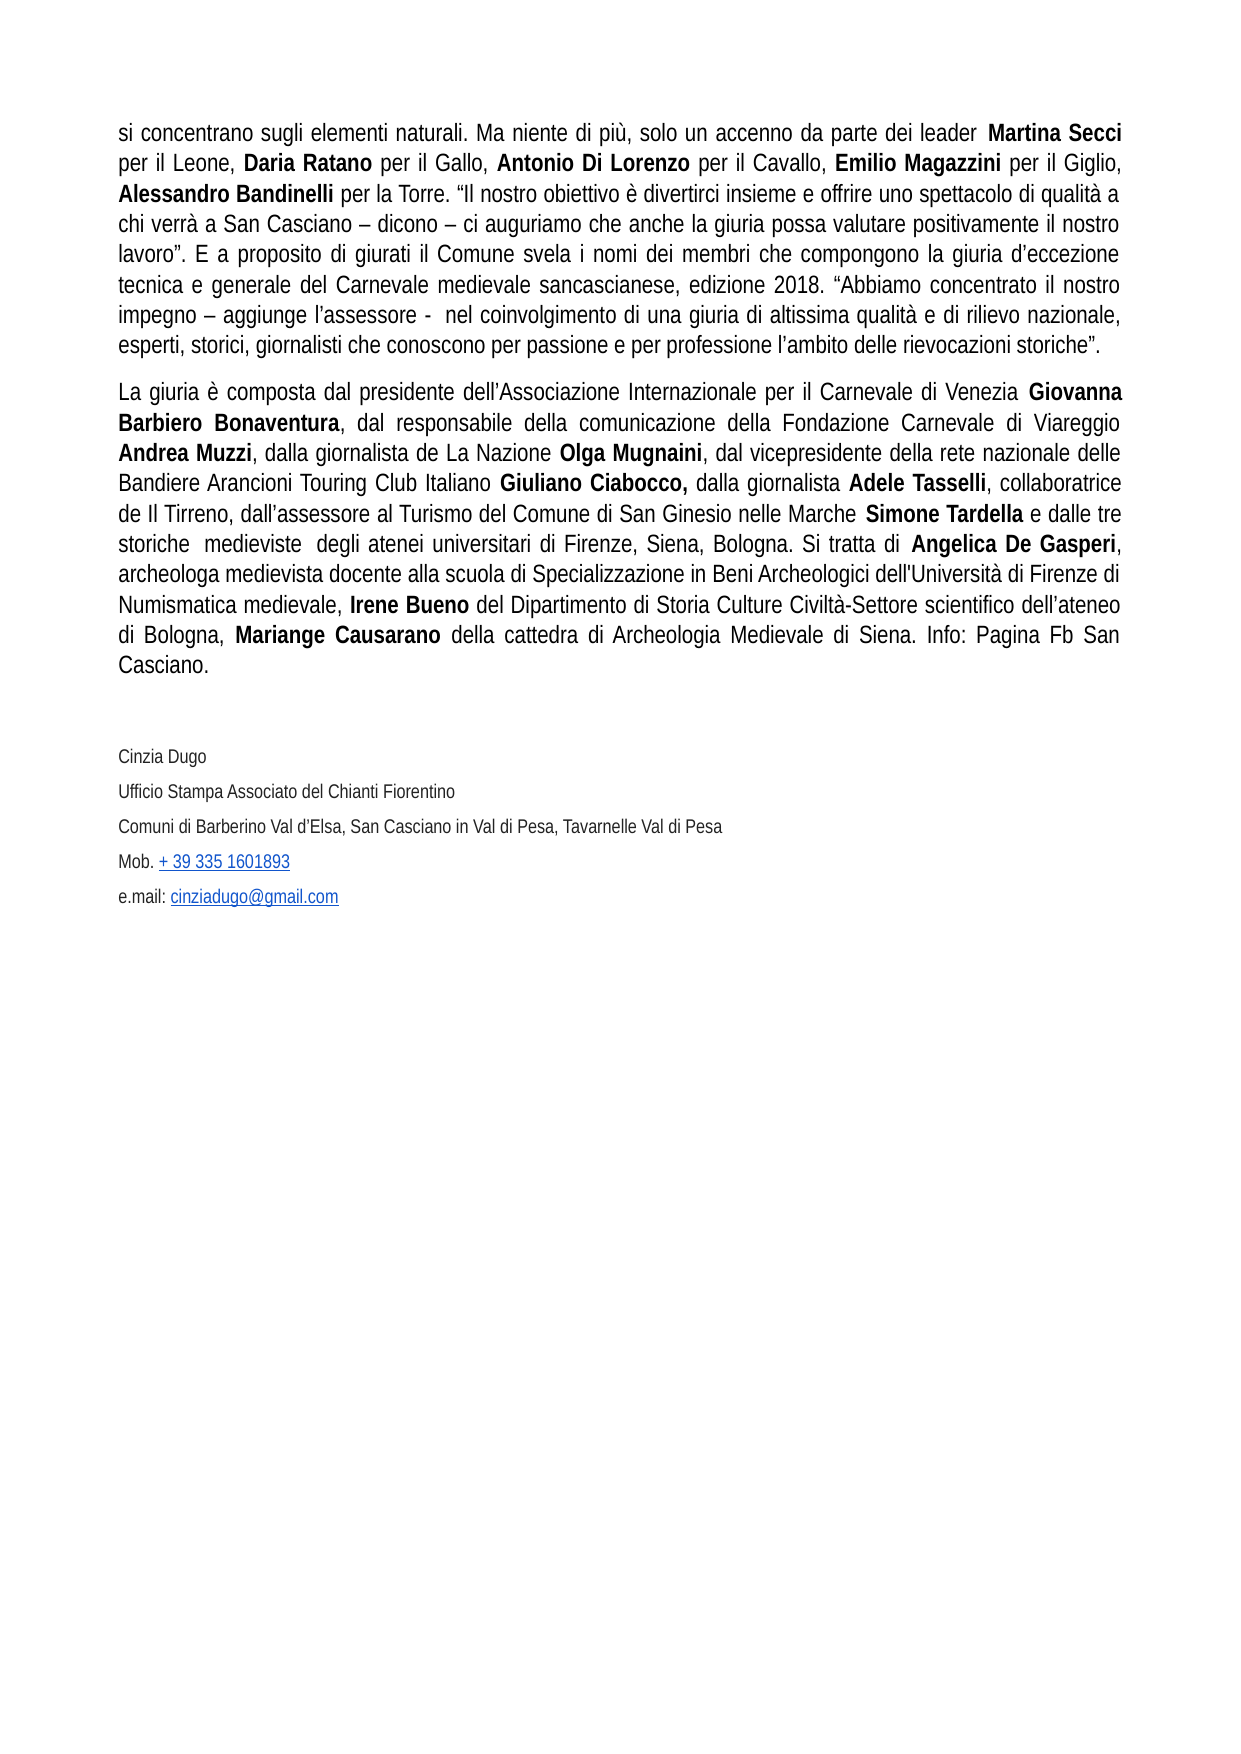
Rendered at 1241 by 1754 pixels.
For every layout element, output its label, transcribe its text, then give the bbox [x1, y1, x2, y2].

text La giuria è composta dal presidente dell’Associazione Internazionale per il Carnevale di Venezia Giovanna Barbiero Bonaventura, dal responsabile della comunicazione della Fondazione Carnevale di Viareggio Andrea Muzzi, dalla giornalista de La Nazione Olga Mugnaini, dal vicepresidente della rete nazionale delle Bandiere Arancioni Touring Club Italiano Giuliano Ciabocco, dalla giornalista Adele Tasselli, collaboratrice de Il Tirreno, dall’assessore al Turismo del Comune di San Ginesio nelle Marche Simone Tardella e dalle tre storiche medieviste degli atenei universitari di Firenze, Siena, Bologna. Si tratta di Angelica De Gasperi, archeologa medievista docente alla scuola di Specializzazione in Beni Archeologici dell'Università di Firenze di Numismatica medievale, Irene Bueno del Dipartimento di Storia Culture Civiltà-Settore scientifico dell’ateneo di Bologna, Mariange Causarano della cattedra di Archeologia Medievale di Siena. Info: Pagina Fb San Casciano. [118, 377, 1122, 679]
text e.mail: cinziadugo@gmail.com [118, 885, 1122, 908]
text Ufficio Stampa Associato del Chianti Fiorentino [118, 780, 1122, 802]
text Cinzia Dugo [118, 744, 1122, 767]
text Mob. + 39 335 1601893 [118, 850, 1122, 873]
text si concentrano sugli elementi naturali. Ma niente di più, solo un accenno da parte dei leader Martina Secci per il Leone, Daria Ratano per il Gallo, Antonio Di Lorenzo per il Cavallo, Emilio Magazzini per il Giglio, Alessandro Bandinelli per la Torre. “Il nostro obiettivo è divertirci insieme e offrire uno spettacolo di qualità a chi verrà a San Casciano – dicono – ci auguriamo che anche la giuria possa valutare positivamente il nostro lavoro”. E a proposito di giurati il Comune svela i nomi dei membri che compongono la giuria d’eccezione tecnica e generale del Carnevale medievale sancascianese, edizione 2018. “Abbiamo concentrato il nostro impegno – aggiunge l’assessore - nel coinvolgimento di una giuria di altissima qualità e di rilievo nazionale, esperti, storici, giornalisti che conoscono per passione e per professione l’ambito delle rievocazioni storiche”. [118, 118, 1122, 359]
text Comuni di Barberino Val d’Elsa, San Casciano in Val di Pesa, Tavarnelle Val di Pesa [118, 815, 1122, 838]
